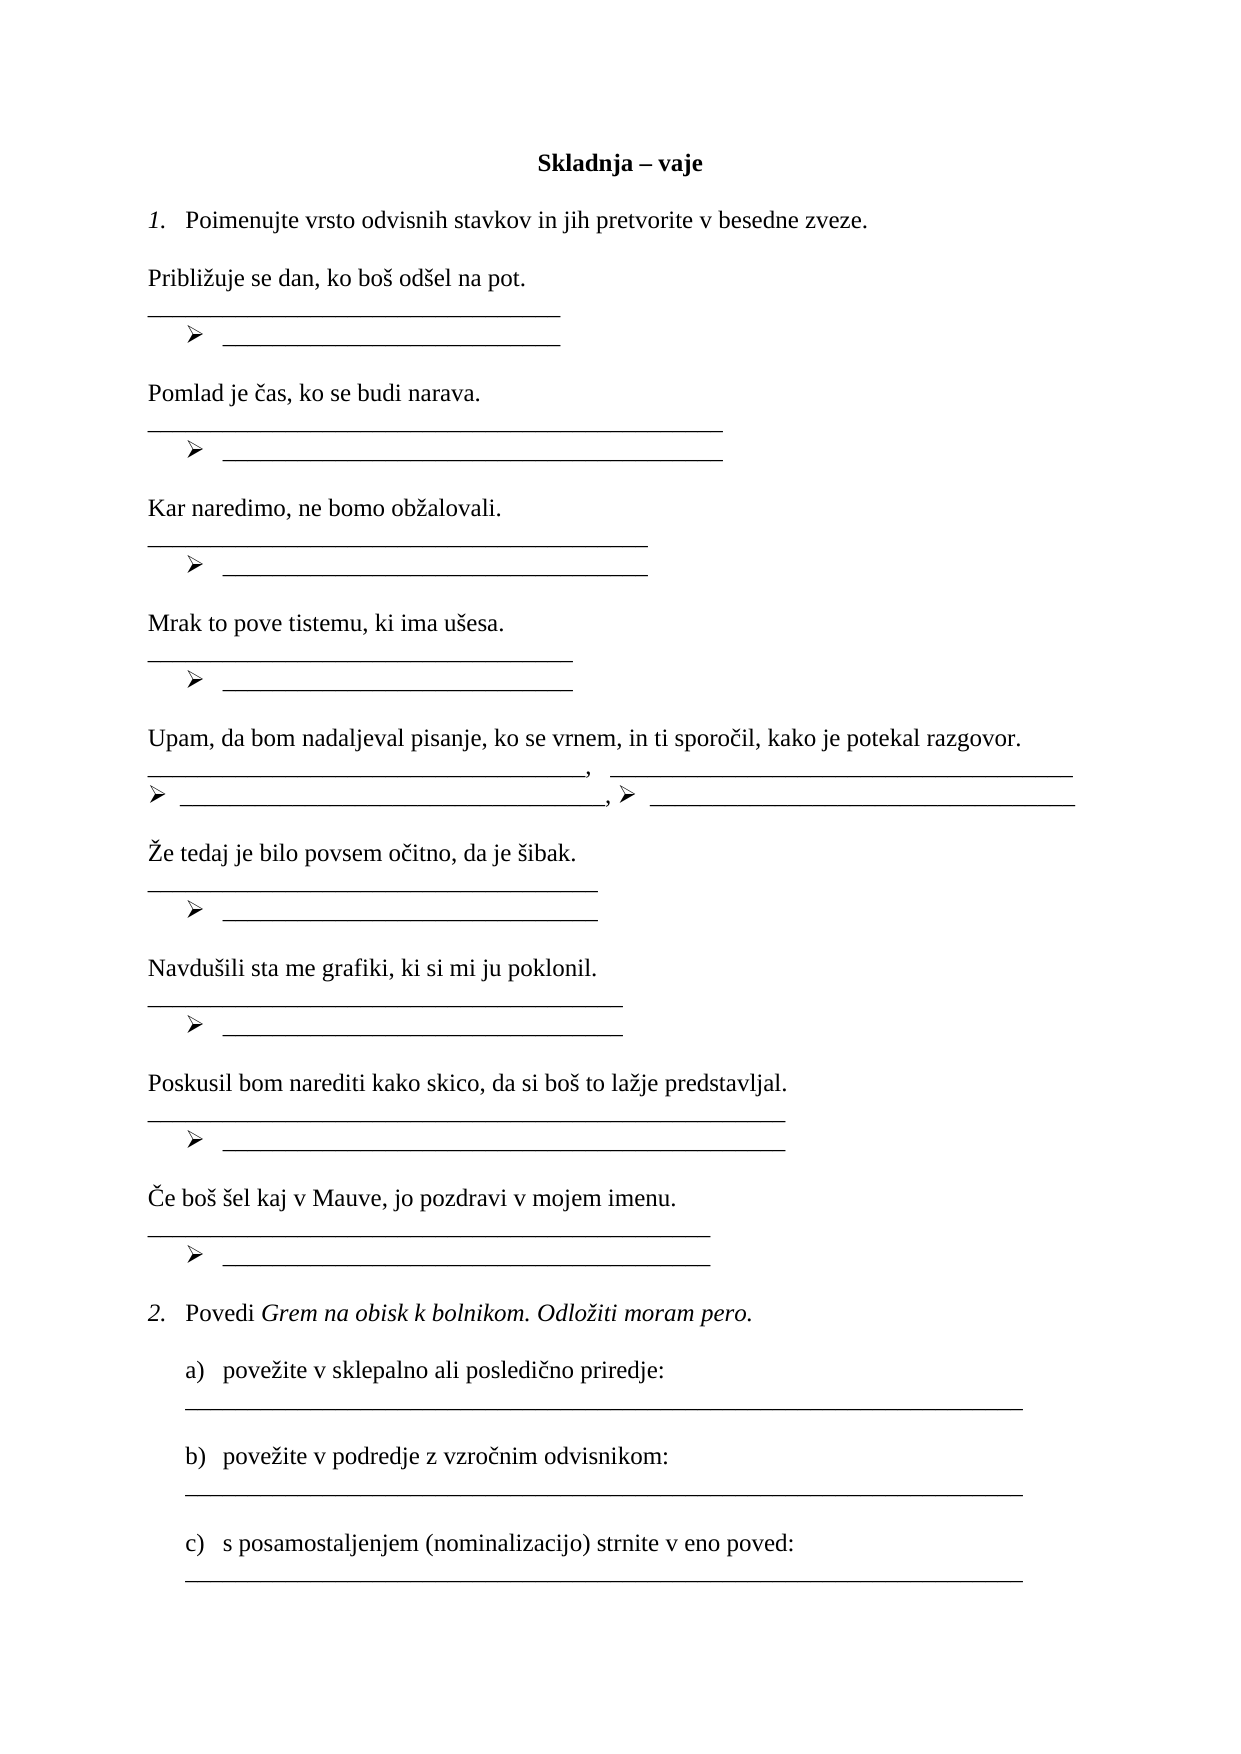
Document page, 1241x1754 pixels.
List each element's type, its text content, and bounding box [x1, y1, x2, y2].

text  __________________________________,  __________________________________ [148, 780, 1093, 809]
list __________________________________ [185, 550, 1093, 579]
text ___________________________________________________ [148, 1096, 1093, 1125]
list Poimenujte vrsto odvisnih stavkov in jih pretvorite v besedne zveze. [148, 205, 1093, 234]
text Že tedaj je bilo povsem očitno, da je šibak. [148, 838, 1093, 866]
list ________________________________ [185, 1010, 1093, 1039]
text Poskusil bom narediti kako skico, da si boš to lažje predstavljal. [148, 1068, 1093, 1096]
text Upam, da bom nadaljeval pisanje, ko se vrnem, in ti sporočil, kako je potekal razgovor. [148, 723, 1093, 751]
list s posamostaljenjem (nominalizacijo) strnite v eno poved: [185, 1528, 1093, 1556]
list Povedi Grem na obisk k bolnikom. Odložiti moram pero. [148, 1298, 1093, 1326]
text _________________________________ [148, 291, 1093, 320]
list ______________________________ [185, 895, 1093, 924]
text Kar naredimo, ne bomo obžalovali. [148, 493, 1093, 521]
text ____________________________________ [148, 866, 1093, 895]
text Pomlad je čas, ko se budi narava. [148, 378, 1093, 406]
list povežite v podredje z vzročnim odvisnikom: [185, 1441, 1093, 1470]
text ___________________________________________________________________ [185, 1384, 1093, 1413]
text ___________________________________, _____________________________________ [148, 751, 1093, 780]
text Približuje se dan, ko boš odšel na pot. [148, 263, 1093, 291]
list povežite v sklepalno ali posledično priredje: [185, 1355, 1093, 1384]
text Mrak to pove tistemu, ki ima ušesa. [148, 608, 1093, 636]
text ________________________________________ [148, 521, 1093, 550]
list _______________________________________ [185, 1240, 1093, 1269]
list ___________________________ [185, 320, 1093, 349]
text Navdušili sta me grafiki, ki si mi ju poklonil. [148, 953, 1093, 981]
text ___________________________________________________________________ [185, 1556, 1093, 1585]
text ___________________________________________________________________ [185, 1470, 1093, 1499]
text Skladnja – vaje [148, 148, 1093, 176]
list ____________________________ [185, 665, 1093, 694]
text Če boš šel kaj v Mauve, jo pozdravi v mojem imenu. [148, 1183, 1093, 1211]
list _____________________________________________ [185, 1125, 1093, 1154]
list ________________________________________ [185, 435, 1093, 464]
text __________________________________ [148, 636, 1093, 665]
text _____________________________________________ [148, 1211, 1093, 1240]
text ______________________________________________ [148, 406, 1093, 435]
text ______________________________________ [148, 981, 1093, 1010]
